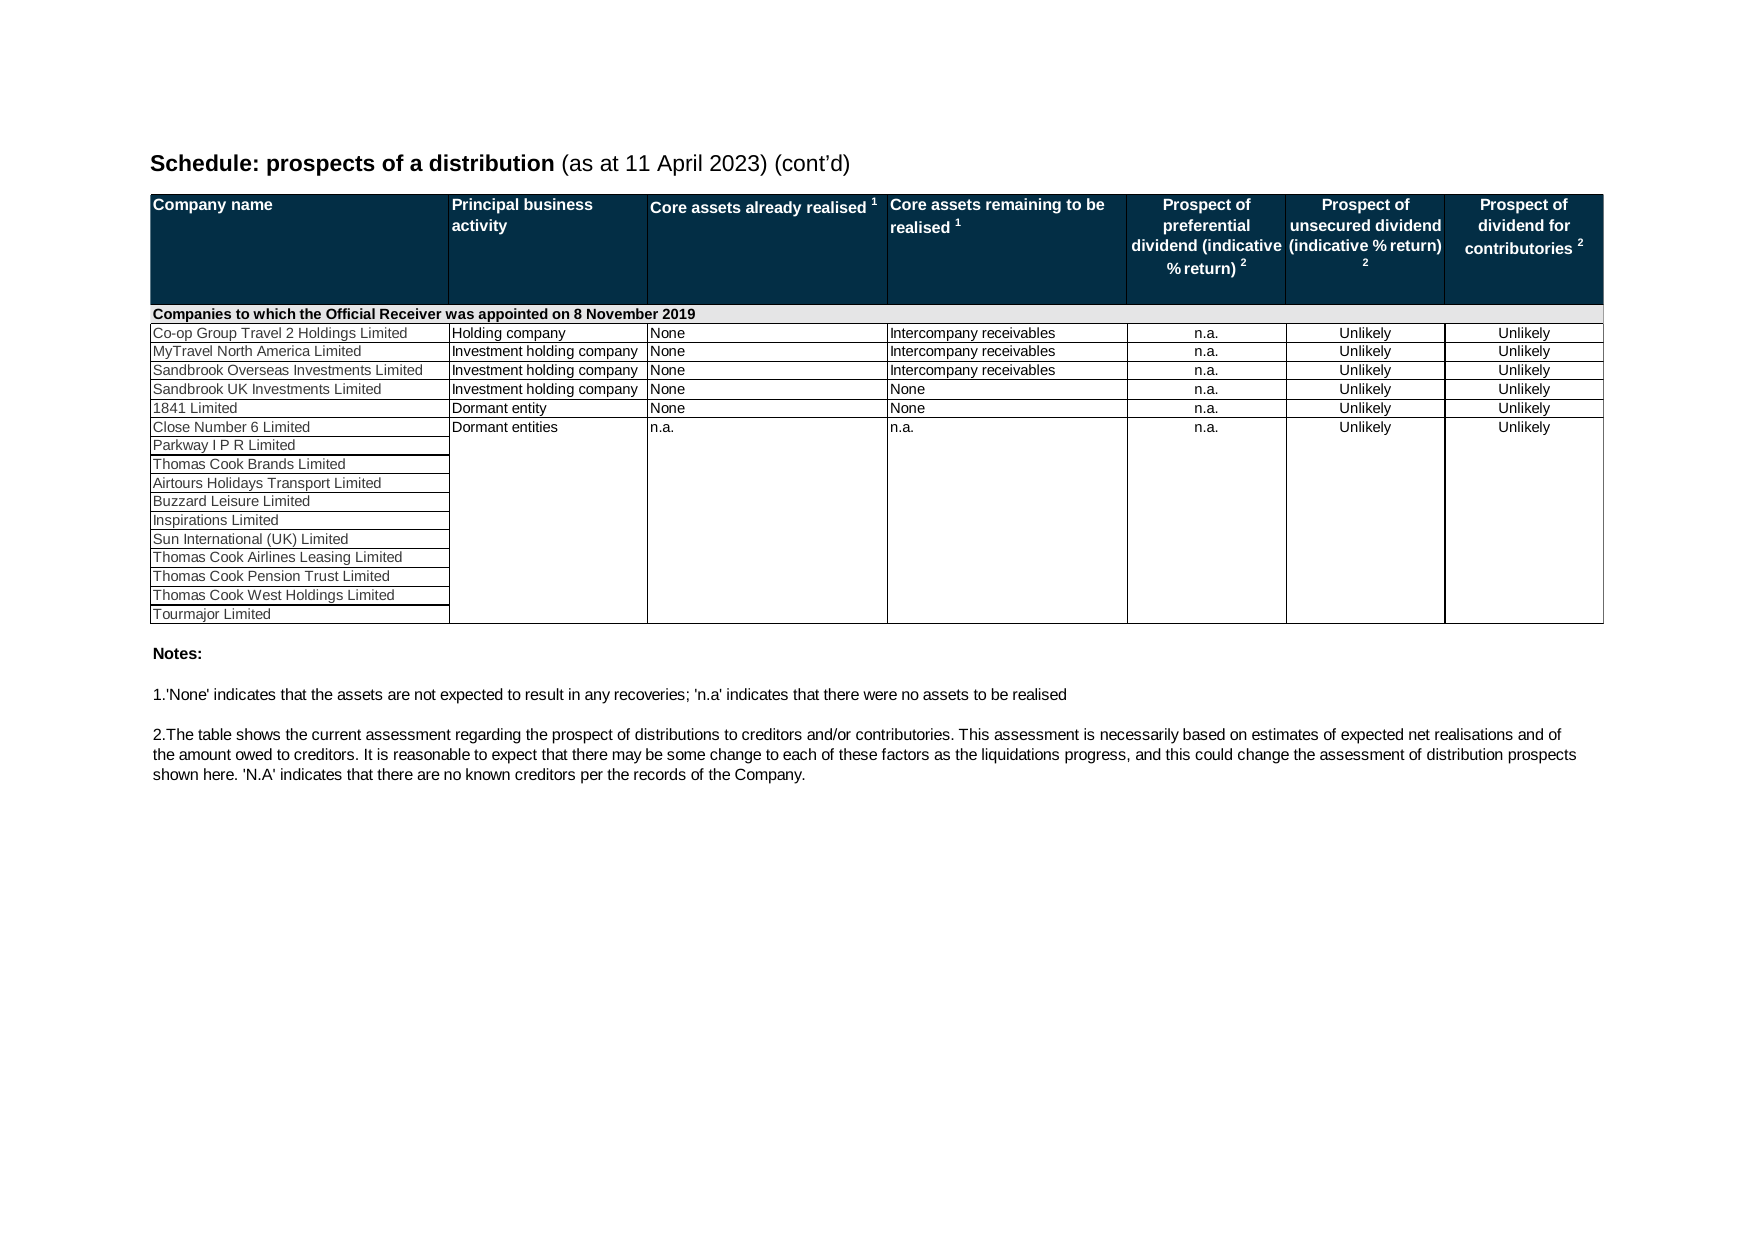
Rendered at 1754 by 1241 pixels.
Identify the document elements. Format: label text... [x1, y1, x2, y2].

text Schedule: prospects of a distribution (as at 11 April 2023) (cont’d) [150, 150, 1604, 176]
